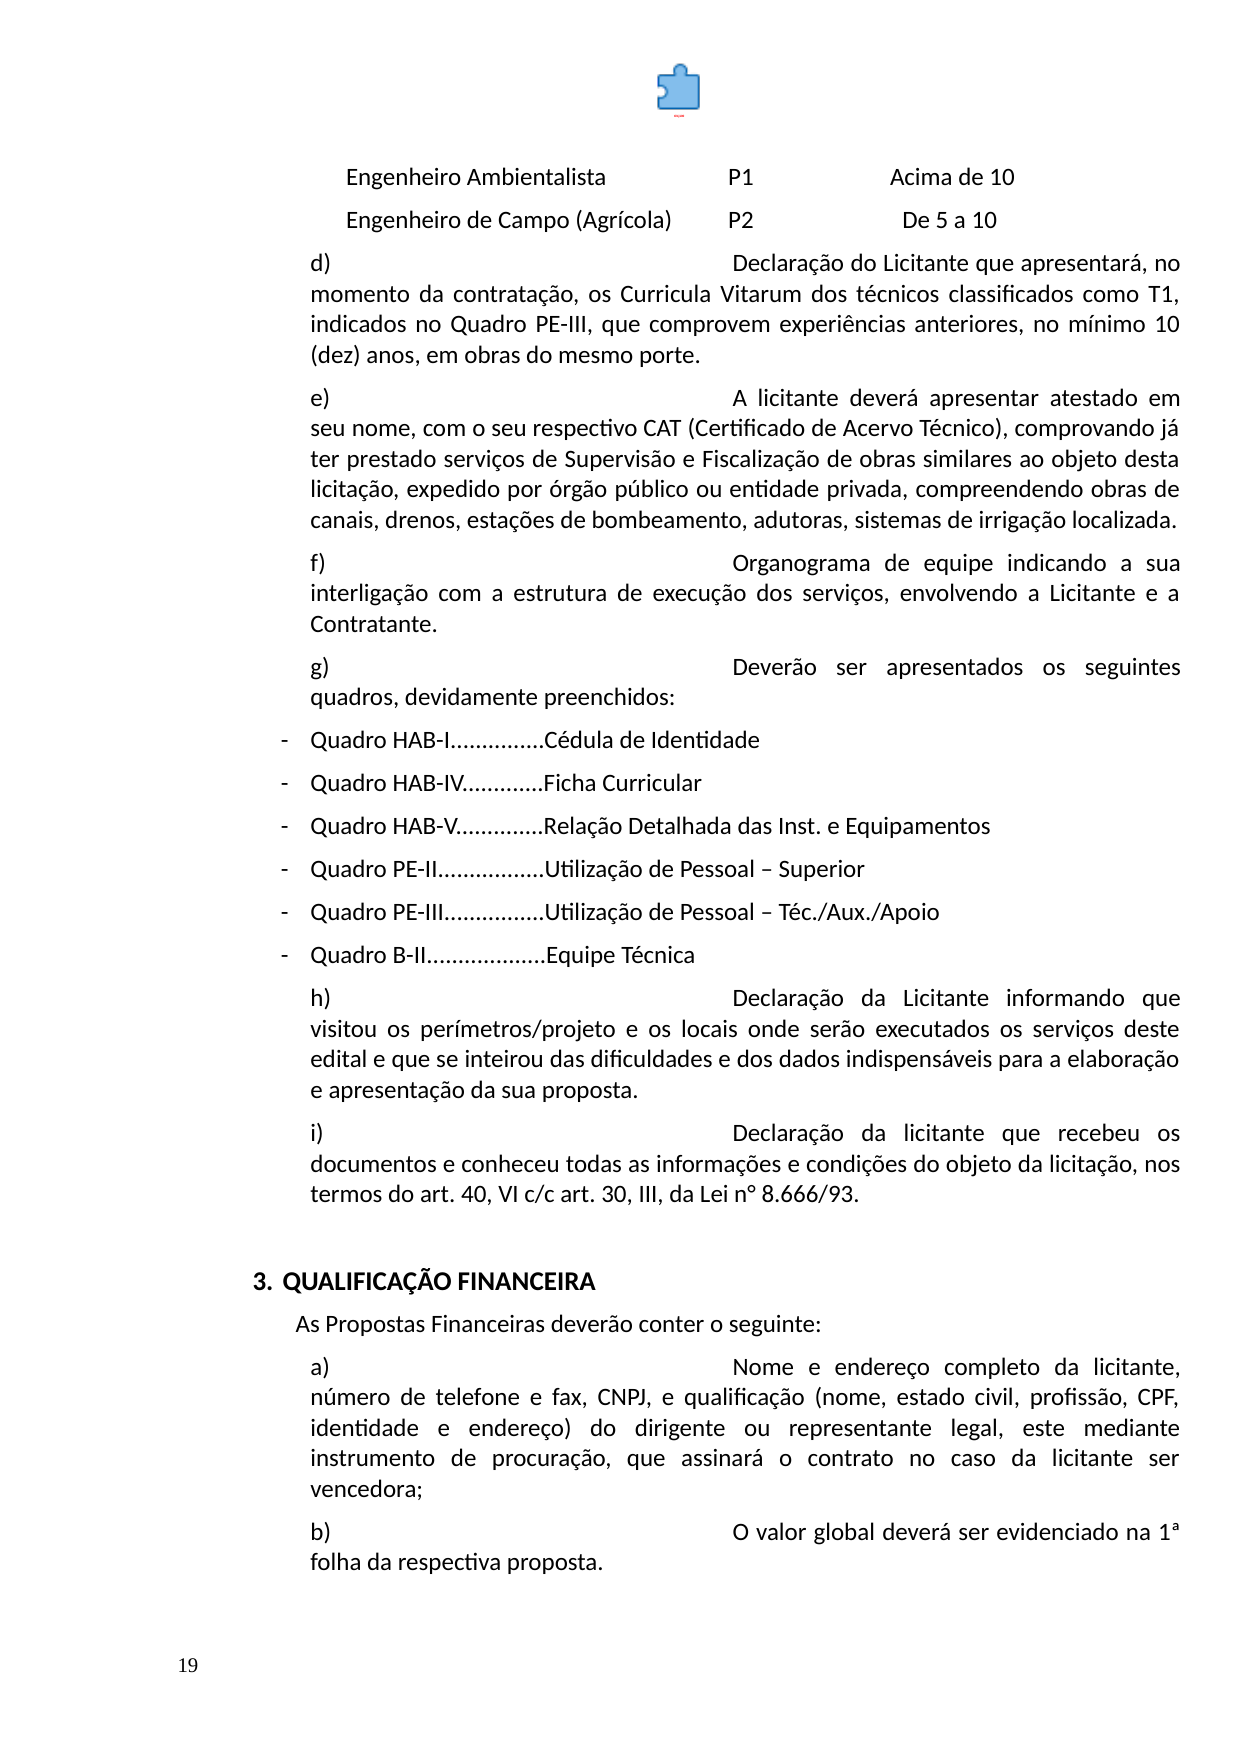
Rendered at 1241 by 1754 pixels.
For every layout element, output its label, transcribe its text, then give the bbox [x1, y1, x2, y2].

list Quadro PE-II.................Utilização de Pessoal – Superior [281, 853, 1181, 884]
text As Propostas Financeiras deverão conter o seguinte: [222, 1308, 1181, 1338]
list Quadro HAB-I...............Cédula de Identidade [281, 724, 1181, 755]
table_cell [785, 118, 1120, 161]
list Deverão ser apresentados os seguintes quadros, devidamente preenchidos: [310, 651, 1181, 712]
list Quadro PE-III................Utilização de Pessoal – Téc./Aux./Apoio [281, 897, 1181, 927]
table_cell P2 [697, 204, 785, 247]
list A licitante deverá apresentar atestado em seu nome, com o seu respectivo CAT (Certificado de Acervo Técnico), comprovando já ter prestado serviços de Supervisão e Fiscalização de obras similares ao objeto desta licitação, expedido por órgão público ou entidade privada, compreendendo obras de canais, drenos, estações de bombeamento, adutoras, sistemas de irrigação localizada. [310, 382, 1181, 534]
table_cell Engenheiro de Campo (Agrícola) [335, 204, 697, 247]
table_cell De 5 a 10 [785, 204, 1120, 247]
list Quadro B-II...................Equipe Técnica [281, 939, 1181, 970]
list Nome e endereço completo da licitante, número de telefone e fax, CNPJ, e qualificação (nome, estado civil, profissão, CPF, identidade e endereço) do dirigente ou representante legal, este mediante instrumento de procuração, que assinará o contrato no caso da licitante ser vencedora; [310, 1351, 1181, 1503]
list Organograma de equipe indicando a sua interligação com a estrutura de execução dos serviços, envolvendo a Licitante e a Contratante. [310, 547, 1181, 638]
table_cell P1 [697, 161, 785, 204]
table_cell [697, 118, 785, 161]
table_cell Engenheiro Ambientalista [335, 161, 697, 204]
list Quadro HAB-IV.............Ficha Curricular [281, 767, 1181, 798]
table_cell [335, 118, 697, 161]
subtitle qualificação Financeira [252, 1264, 1181, 1297]
list Declaração da Licitante informando que visitou os perímetros/projeto e os locais onde serão executados os serviços deste edital e que se inteirou das dificuldades e dos dados indispensáveis para a elaboração e apresentação da sua proposta. [310, 983, 1181, 1105]
list Declaração do Licitante que apresentará, no momento da contratação, os Curricula Vitarum dos técnicos classificados como T1, indicados no Quadro PE-III, que comprovem experiências anteriores, no mínimo 10 (dez) anos, em obras do mesmo porte. [310, 247, 1181, 369]
list Declaração da licitante que recebeu os documentos e conheceu todas as informações e condições do objeto da licitação, nos termos do art. 40, VI c/c art. 30, III, da Lei n° 8.666/93. [310, 1117, 1181, 1209]
table_cell Acima de 10 [785, 161, 1120, 204]
list Quadro HAB-V..............Relação Detalhada das Inst. e Equipamentos [281, 811, 1181, 841]
list O valor global deverá ser evidenciado na 1ª folha da respectiva proposta. [310, 1516, 1181, 1577]
